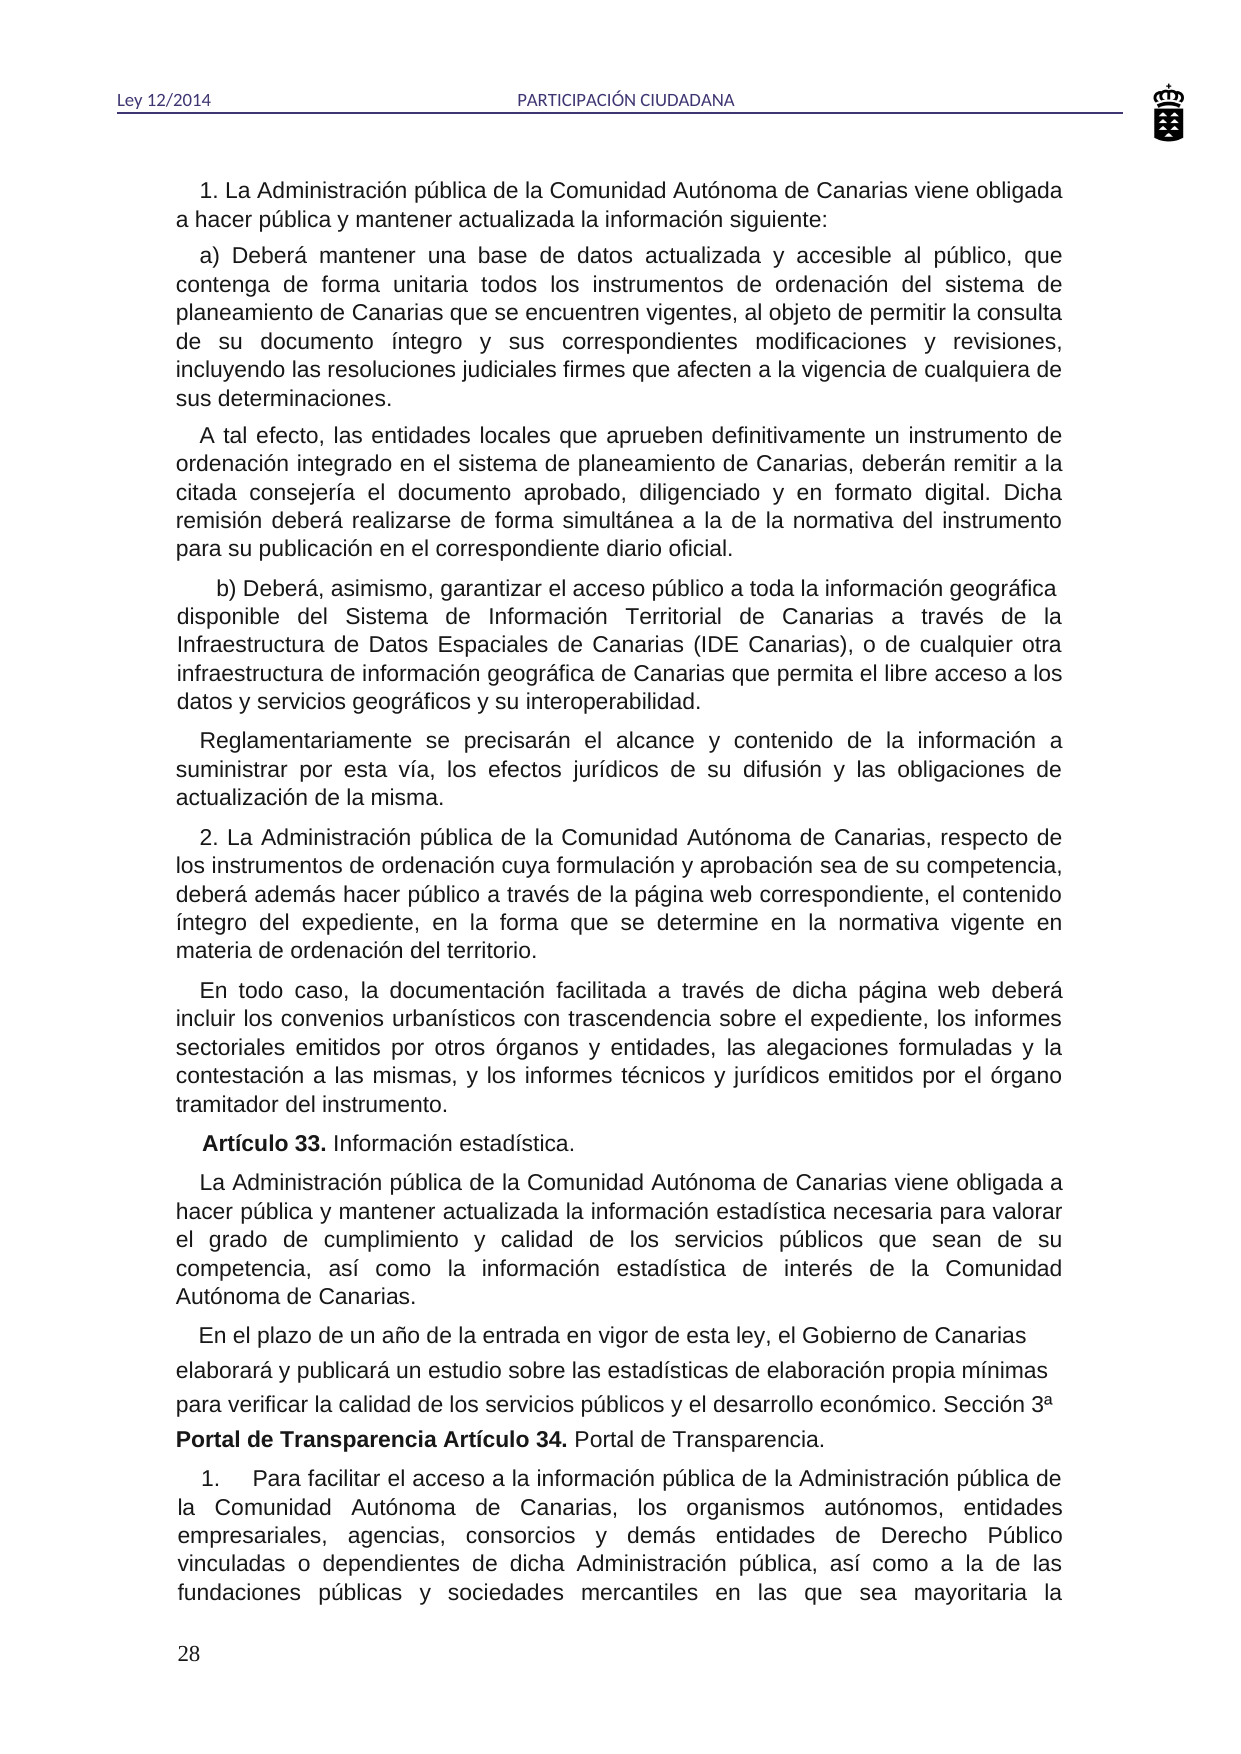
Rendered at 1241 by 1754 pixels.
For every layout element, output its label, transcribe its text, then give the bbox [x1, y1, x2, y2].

list Para facilitar el acceso a la información pública de la Administración pública de la Comunidad Autónoma de Canarias, los organismos autónomos, entidades empresariales, agencias, consorcios y demás entidades de Derecho Público vinculadas o dependientes de dicha Administración pública, así como a la de las fundaciones públicas y sociedades mercantiles en las que sea mayoritaria la [177, 1465, 1063, 1605]
text 1. La Administración pública de la Comunidad Autónoma de Canarias viene obligada a hacer pública y mantener actualizada la información siguiente: [176, 177, 1063, 232]
text La Administración pública de la Comunidad Autónoma de Canarias viene obligada a hacer pública y mantener actualizada la información estadística necesaria para valorar el grado de cumplimiento y calidad de los servicios públicos que sean de su competencia, así como la información estadística de interés de la Comunidad Autónoma de Canarias. [176, 1169, 1063, 1309]
text En todo caso, la documentación facilitada a través de dicha página web deberá incluir los convenios urbanísticos con trascendencia sobre el expediente, los informes sectoriales emitidos por otros órganos y entidades, las alegaciones formuladas y la contestación a las mismas, y los informes técnicos y jurídicos emitidos por el órgano tramitador del instrumento. [176, 977, 1063, 1117]
text A tal efecto, las entidades locales que aprueben definitivamente un instrumento de ordenación integrado en el sistema de planeamiento de Canarias, deberán remitir a la citada consejería el documento aprobado, diligenciado y en formato digital. Dicha remisión deberá realizarse de forma simultánea a la de la normativa del instrumento para su publicación en el correspondiente diario oficial. [176, 422, 1063, 562]
text 2. La Administración pública de la Comunidad Autónoma de Canarias, respecto de los instrumentos de ordenación cuya formulación y aprobación sea de su competencia, deberá además hacer público a través de la página web correspondiente, el contenido íntegro del expediente, en la forma que se determine en la normativa vigente en materia de ordenación del territorio. [176, 824, 1063, 964]
text Reglamentariamente se precisarán el alcance y contenido de la información a suministrar por esta vía, los efectos jurídicos de su difusión y las obligaciones de actualización de la misma. [176, 727, 1063, 811]
text disponible del Sistema de Información Territorial de Canarias a través de la Infraestructura de Datos Espaciales de Canarias (IDE Canarias), o de cualquier otra infraestructura de información geográfica de Canarias que permita el libre acceso a los datos y servicios geográficos y su interoperabilidad. [177, 603, 1063, 714]
text b) Deberá, asimismo, garantizar el acceso público a toda la información geográfica [177, 575, 1063, 601]
text Artículo 33. Información estadística. [202, 1130, 1063, 1156]
text a) Deberá mantener una base de datos actualizada y accesible al público, que contenga de forma unitaria todos los instrumentos de ordenación del sistema de planeamiento de Canarias que se encuentren vigentes, al objeto de permitir la consulta de su documento íntegro y sus correspondientes modificaciones y revisiones, incluyendo las resoluciones judiciales firmes que afecten a la vigencia de cualquiera de sus determinaciones. [176, 242, 1063, 411]
text En el plazo de un año de la entrada en vigor de esta ley, el Gobierno de Canarias elaborará y publicará un estudio sobre las estadísticas de elaboración propia mínimas para verificar la calidad de los servicios públicos y el desarrollo económico. Sección 3ª Portal de Transparencia Artículo 34. Portal de Transparencia. [176, 1322, 1065, 1452]
